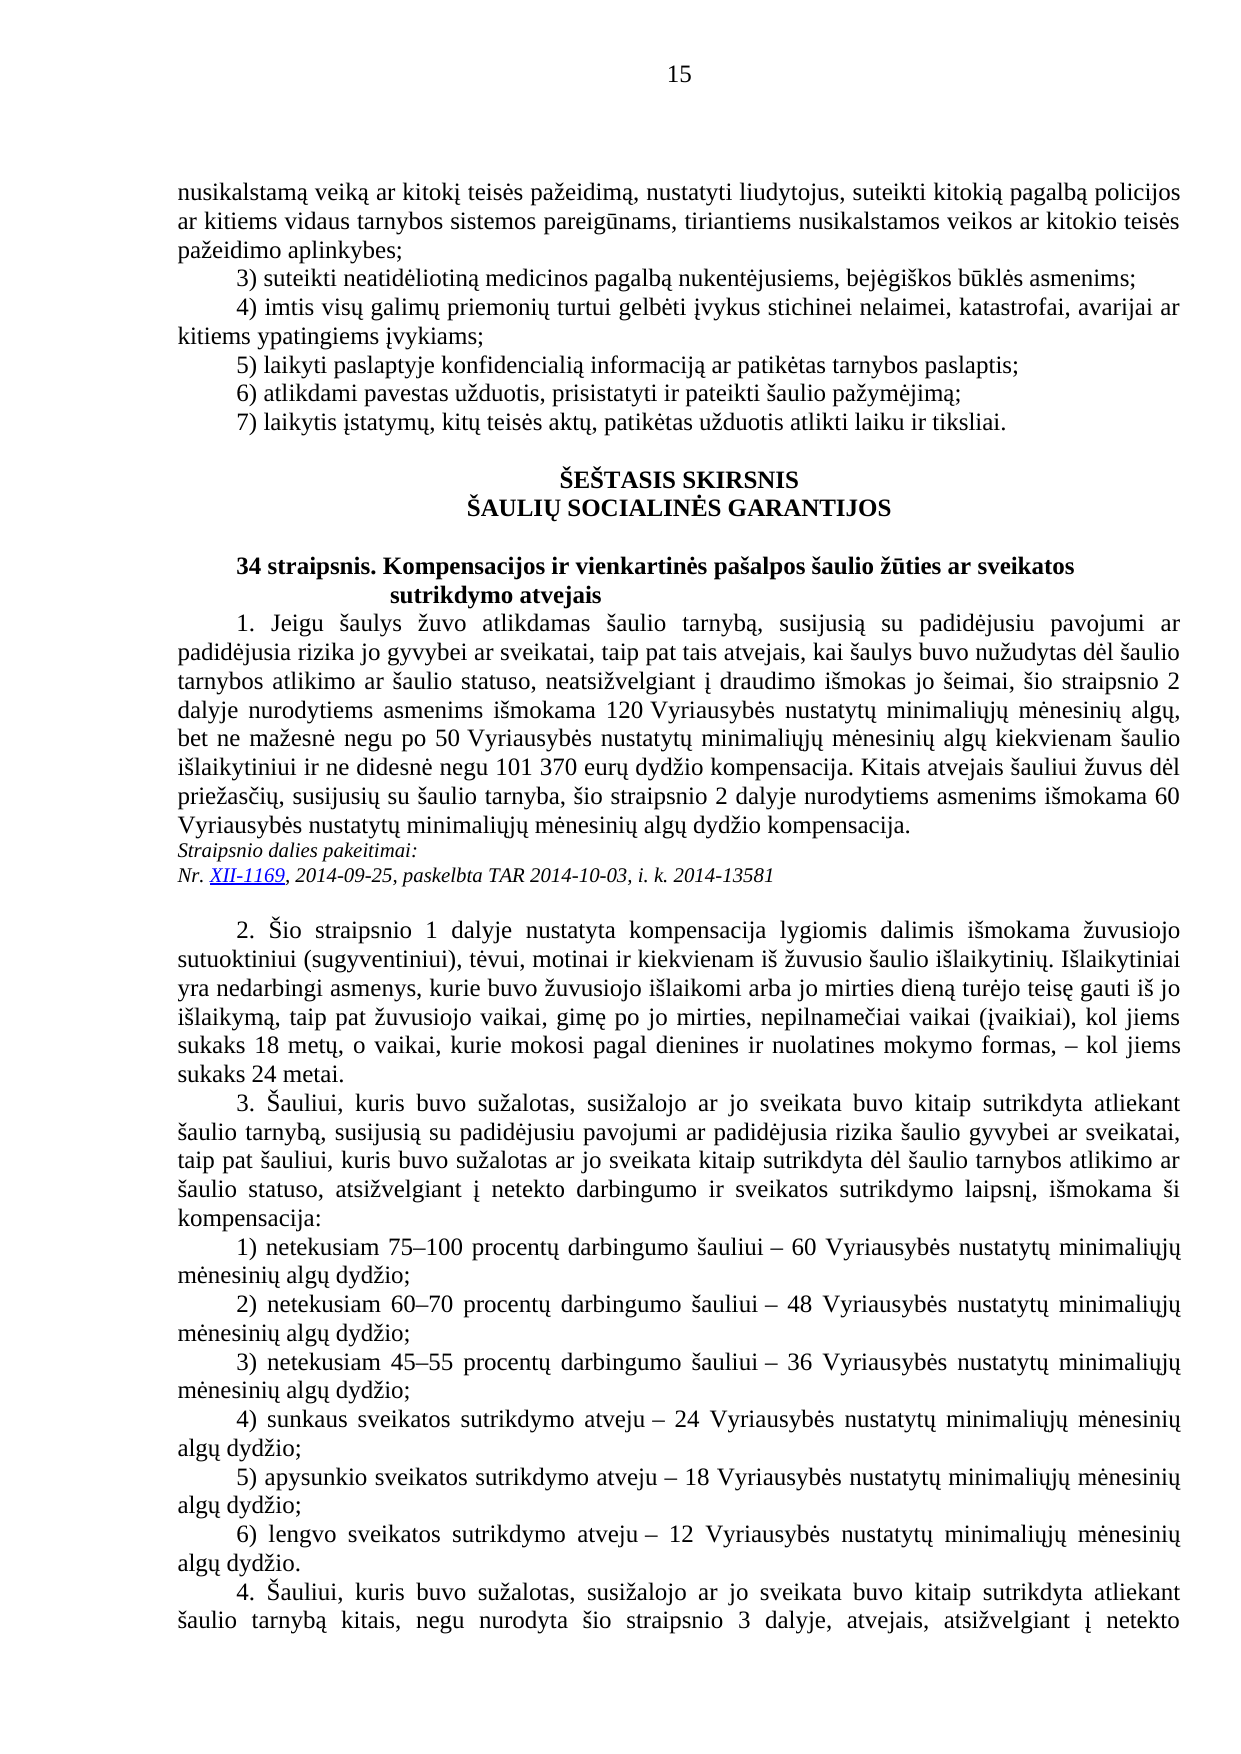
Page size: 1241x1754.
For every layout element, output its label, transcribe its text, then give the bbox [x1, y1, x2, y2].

text ŠEŠTASIS SKIRSNIS [177, 465, 1181, 493]
text Nr. XII-1169, 2014-09-25, paskelbta TAR 2014-10-03, i. k. 2014-13581 [177, 862, 1181, 887]
text 34 straipsnis. Kompensacijos ir vienkartinės pašalpos šaulio žūties ar sveikatos sutrikdymo atvejais [236, 551, 1181, 608]
text 4) sunkaus sveikatos sutrikdymo atveju – 24 Vyriausybės nustatytų minimaliųjų mėnesinių algų dydžio; [177, 1404, 1181, 1462]
text 3) suteikti neatidėliotiną medicinos pagalbą nukentėjusiems, bejėgiškos būklės asmenims; [177, 263, 1181, 292]
text 7) laikytis įstatymų, kitų teisės aktų, patikėtas užduotis atlikti laiku ir tiksliai. [177, 407, 1181, 436]
text 6) lengvo sveikatos sutrikdymo atveju – 12 Vyriausybės nustatytų minimaliųjų mėnesinių algų dydžio. [177, 1519, 1181, 1577]
text 3. Šauliui, kuris buvo sužalotas, susižalojo ar jo sveikata buvo kitaip sutrikdyta atliekant šaulio tarnybą, susijusią su padidėjusiu pavojumi ar padidėjusia rizika šaulio gyvybei ar sveikatai, taip pat šauliui, kuris buvo sužalotas ar jo sveikata kitaip sutrikdyta dėl šaulio tarnybos atlikimo ar šaulio statuso, atsižvelgiant į netekto darbingumo ir sveikatos sutrikdymo laipsnį, išmokama ši kompensacija: [177, 1088, 1181, 1232]
text 1) netekusiam 75–100 procentų darbingumo šauliui – 60 Vyriausybės nustatytų minimaliųjų mėnesinių algų dydžio; [177, 1232, 1181, 1289]
text 5) laikyti paslaptyje konfidencialią informaciją ar patikėtas tarnybos paslaptis; [177, 350, 1181, 378]
text 2) netekusiam 60–70 procentų darbingumo šauliui – 48 Vyriausybės nustatytų minimaliųjų mėnesinių algų dydžio; [177, 1289, 1181, 1347]
text 2. Šio straipsnio 1 dalyje nustatyta kompensacija lygiomis dalimis išmokama žuvusiojo sutuoktiniui (sugyventiniui), tėvui, motinai ir kiekvienam iš žuvusio šaulio išlaikytinių. Išlaikytiniai yra nedarbingi asmenys, kurie buvo žuvusiojo išlaikomi arba jo mirties dieną turėjo teisę gauti iš jo išlaikymą, taip pat žuvusiojo vaikai, gimę po jo mirties, nepilnamečiai vaikai (įvaikiai), kol jiems sukaks 18 metų, o vaikai, kurie mokosi pagal dienines ir nuolatines mokymo formas, – kol jiems sukaks 24 metai. [177, 915, 1181, 1088]
text 4. Šauliui, kuris buvo sužalotas, susižalojo ar jo sveikata buvo kitaip sutrikdyta atliekant šaulio tarnybą kitais, negu nurodyta šio straipsnio 3 dalyje, atvejais, atsižvelgiant į netekto [177, 1577, 1181, 1634]
text 3) netekusiam 45–55 procentų darbingumo šauliui – 36 Vyriausybės nustatytų minimaliųjų mėnesinių algų dydžio; [177, 1347, 1181, 1404]
text Straipsnio dalies pakeitimai: [177, 838, 1181, 862]
text 5) apysunkio sveikatos sutrikdymo atveju – 18 Vyriausybės nustatytų minimaliųjų mėnesinių algų dydžio; [177, 1462, 1181, 1519]
text nusikalstamą veiką ar kitokį teisės pažeidimą, nustatyti liudytojus, suteikti kitokią pagalbą policijos ar kitiems vidaus tarnybos sistemos pareigūnams, tiriantiems nusikalstamos veikos ar kitokio teisės pažeidimo aplinkybes; [177, 177, 1181, 263]
text ŠAULIŲ SOCIALINĖS GARANTIJOS [177, 493, 1181, 522]
text 1. Jeigu šaulys žuvo atlikdamas šaulio tarnybą, susijusią su padidėjusiu pavojumi ar padidėjusia rizika jo gyvybei ar sveikatai, taip pat tais atvejais, kai šaulys buvo nužudytas dėl šaulio tarnybos atlikimo ar šaulio statuso, neatsižvelgiant į draudimo išmokas jo šeimai, šio straipsnio 2 dalyje nurodytiems asmenims išmokama 120 Vyriausybės nustatytų minimaliųjų mėnesinių algų, bet ne mažesnė negu po 50 Vyriausybės nustatytų minimaliųjų mėnesinių algų kiekvienam šaulio išlaikytiniui ir ne didesnė negu 101 370 eurų dydžio kompensacija. Kitais atvejais šauliui žuvus dėl priežasčių, susijusių su šaulio tarnyba, šio straipsnio 2 dalyje nurodytiems asmenims išmokama 60 Vyriausybės nustatytų minimaliųjų mėnesinių algų dydžio kompensacija. [177, 608, 1181, 838]
text 6) atlikdami pavestas užduotis, prisistatyti ir pateikti šaulio pažymėjimą; [177, 378, 1181, 407]
text 4) imtis visų galimų priemonių turtui gelbėti įvykus stichinei nelaimei, katastrofai, avarijai ar kitiems ypatingiems įvykiams; [177, 292, 1181, 350]
